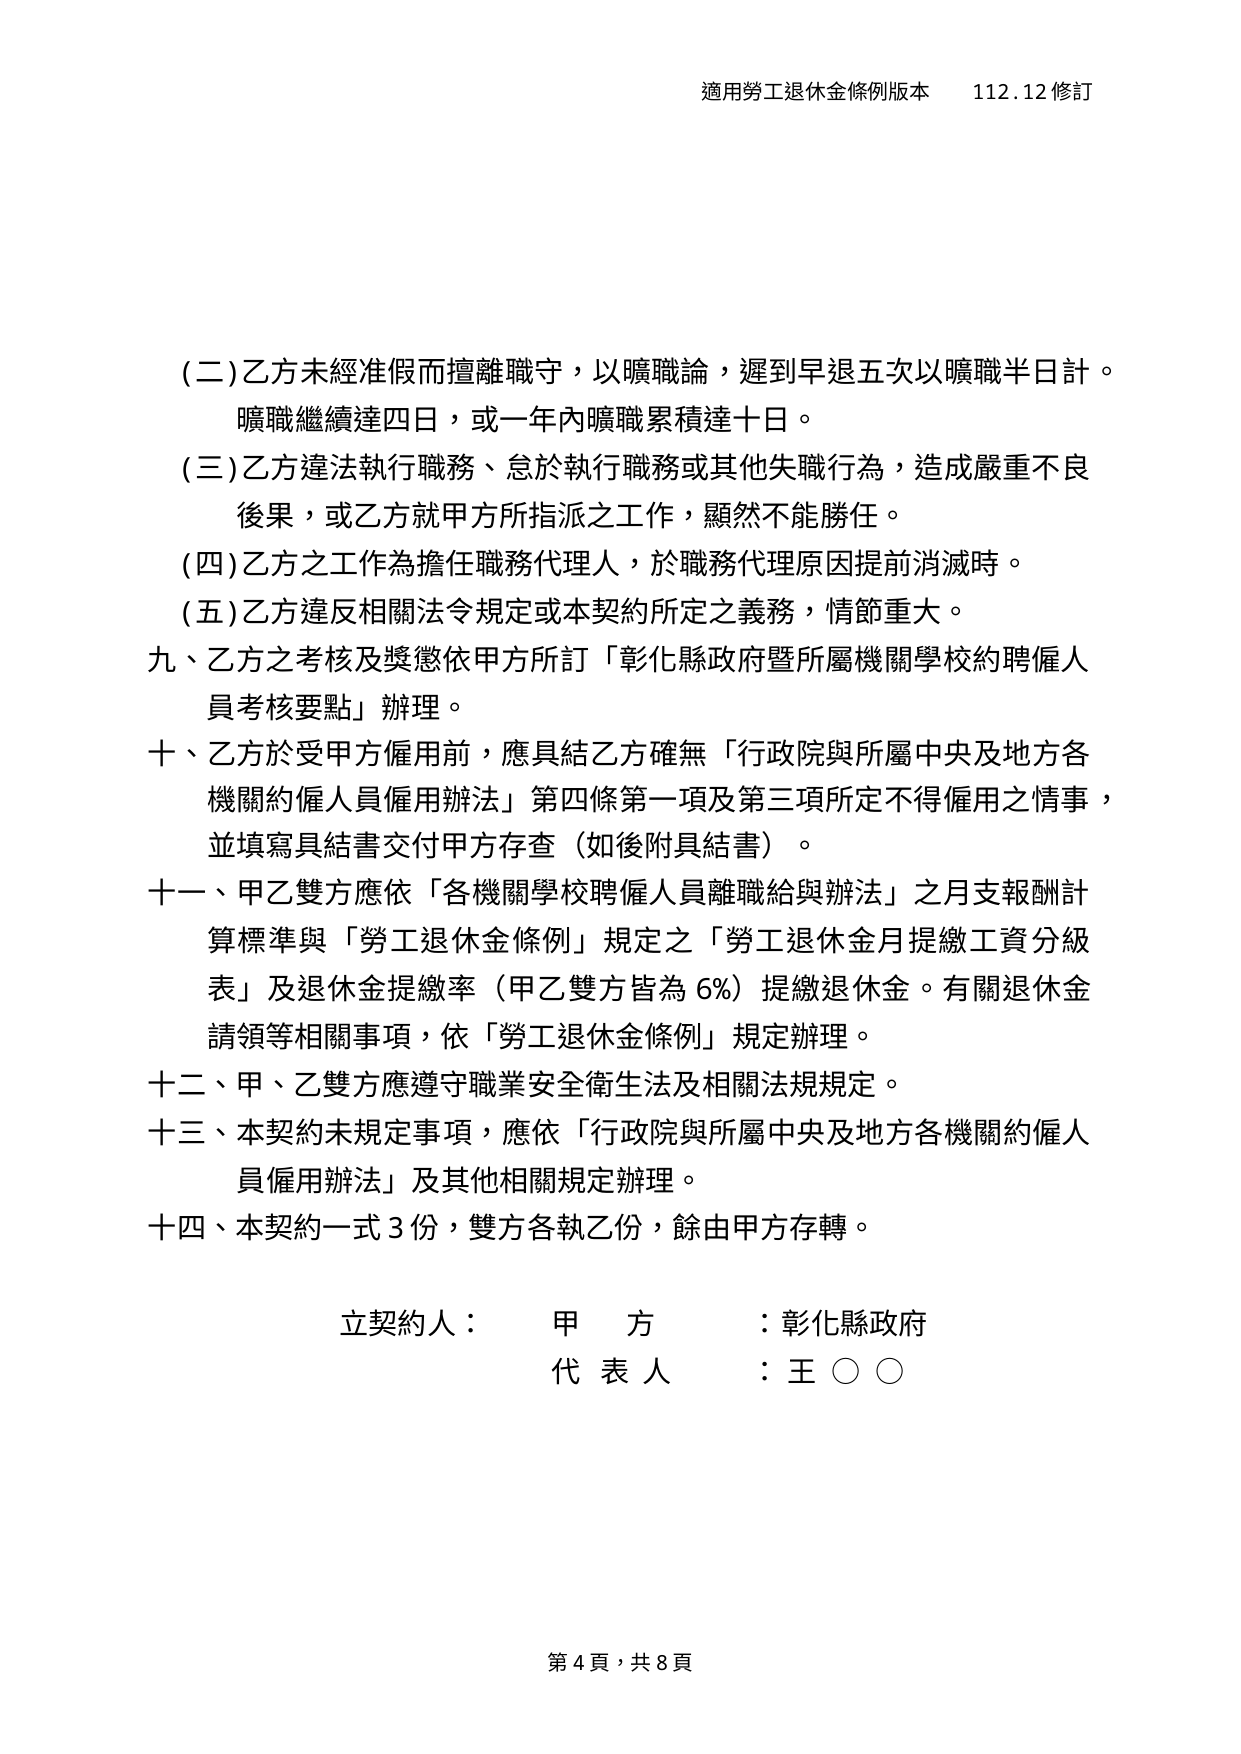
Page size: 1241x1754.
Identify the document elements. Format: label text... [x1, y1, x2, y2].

text 九、乙方之考核及獎懲依甲方所訂「彰化縣政府暨所屬機關學校約聘僱人員考核要點」辦理。 [148, 632, 1092, 728]
table_cell [328, 1344, 540, 1392]
table_header 彰化縣政府 [776, 1296, 1082, 1344]
table_cell [1082, 1344, 1240, 1392]
table_cell 代 表 人 [540, 1344, 751, 1392]
text 十二、甲、乙雙方應遵守職業安全衛生法及相關法規規定。 [148, 1057, 1092, 1105]
table_header 甲 方 [540, 1296, 751, 1344]
text 十一、甲乙雙方應依「各機關學校聘僱人員離職給與辦法」之月支報酬計算標準與「勞工退休金條例」規定之「勞工退休金月提繳工資分級表」及退休金提繳率（甲乙雙方皆為6%）提繳退休金。有關退休金請領等相關事項，依「勞工退休金條例」規定辦理。 [148, 865, 1092, 1057]
table_cell ： [751, 1344, 776, 1392]
table_header ： [751, 1296, 776, 1344]
text 十三、本契約未規定事項，應依「行政院與所屬中央及地方各機關約僱人員僱用辦法」及其他相關規定辦理。 [148, 1105, 1092, 1201]
table_header 立契約人： [328, 1296, 540, 1344]
text 十四、本契約一式3份，雙方各執乙份，餘由甲方存轉。 [148, 1201, 1092, 1248]
table_header [1082, 1296, 1240, 1344]
list 乙方之工作為擔任職務代理人，於職務代理原因提前消滅時。 [177, 536, 1092, 584]
list 乙方違法執行職務、怠於執行職務或其他失職行為，造成嚴重不良後果，或乙方就甲方所指派之工作，顯然不能勝任。 [177, 440, 1092, 536]
text 十、乙方於受甲方僱用前，應具結乙方確無「行政院與所屬中央及地方各機關約僱人員僱用辦法」第四條第一項及第三項所定不得僱用之情事，並填寫具結書交付甲方存查（如後附具結書）。 [148, 728, 1092, 865]
list 乙方未經准假而擅離職守，以曠職論，遲到早退五次以曠職半日計。曠職繼續達四日，或一年內曠職累積達十日。 [177, 344, 1092, 440]
table_cell 王 ○ ○ [776, 1344, 1082, 1392]
list 乙方違反相關法令規定或本契約所定之義務，情節重大。 [177, 584, 1092, 632]
